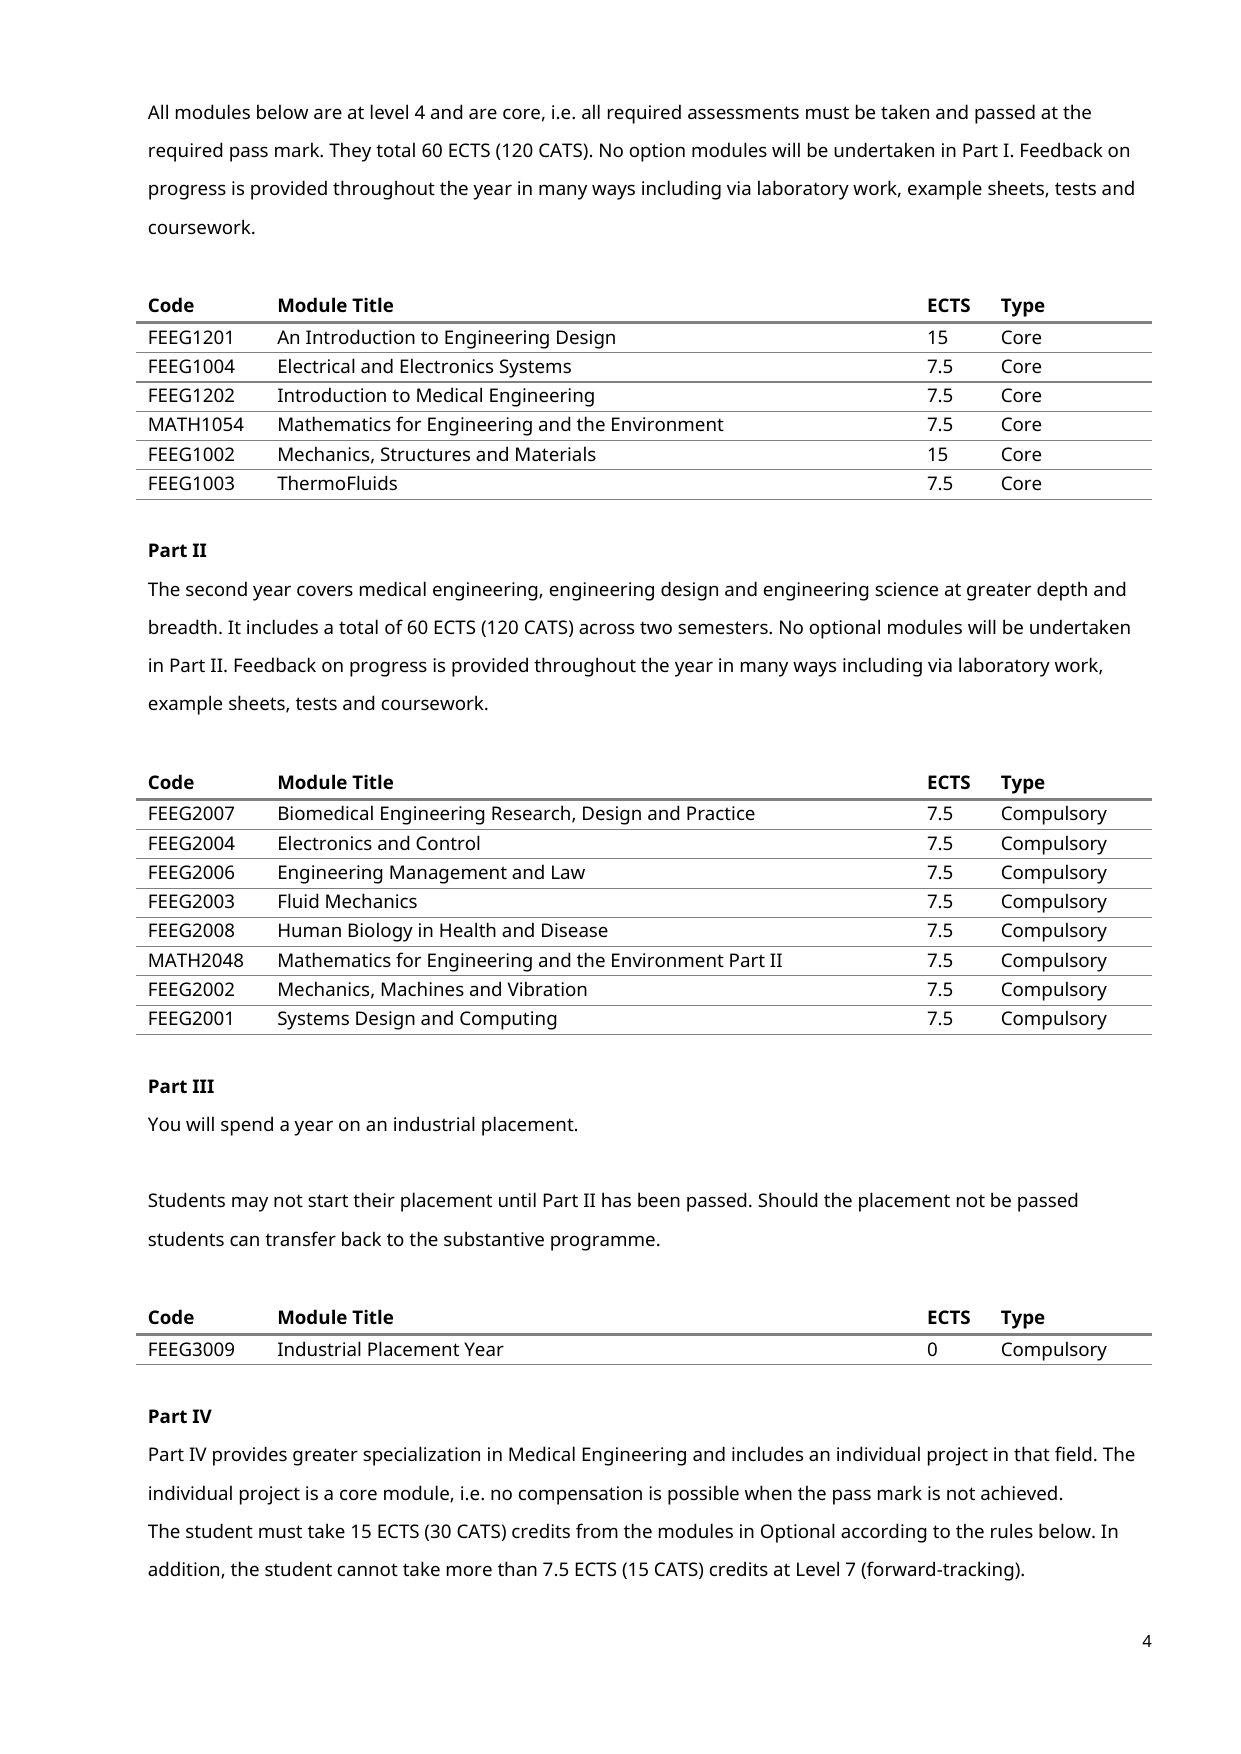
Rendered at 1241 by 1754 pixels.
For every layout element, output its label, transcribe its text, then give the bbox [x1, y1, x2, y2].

table_cell FEEG2002 [136, 976, 266, 1004]
table_cell Core [989, 441, 1152, 469]
table_cell 7.5 [916, 1006, 989, 1034]
table_cell Compulsory [989, 801, 1152, 829]
table_cell FEEG3009 [136, 1336, 266, 1364]
table_cell Systems Design and Computing [266, 1006, 916, 1034]
table_cell 7.5 [916, 801, 989, 829]
table_cell 7.5 [916, 353, 989, 381]
table_cell FEEG2003 [136, 889, 266, 917]
table_cell Compulsory [989, 918, 1152, 946]
table_cell Industrial Placement Year [266, 1336, 916, 1364]
table_cell Mathematics for Engineering and the Environment [266, 412, 916, 440]
table_cell FEEG2001 [136, 1006, 266, 1034]
table_cell MATH1054 [136, 412, 266, 440]
table_cell ECTS [916, 1305, 989, 1333]
table_cell Code [136, 293, 266, 321]
table_cell An Introduction to Engineering Design [266, 324, 916, 352]
table_cell 15 [916, 324, 989, 352]
table_cell 15 [916, 441, 989, 469]
table_cell Part II The second year covers medical engineering, engineering design and engineering science at greater depth and breadth. It includes a total of 60 ECTS (120 CATS) across two semesters. No optional modules will be undertaken in Part II. Feedback on progress is provided throughout the year in many ways including via laboratory work, example sheets, tests and coursework. [136, 500, 1152, 769]
table_cell Code [136, 1305, 266, 1333]
table_cell Compulsory [989, 830, 1152, 858]
table_cell ThermoFluids [266, 470, 916, 498]
table_cell Compulsory [989, 976, 1152, 1004]
table_cell FEEG2008 [136, 918, 266, 946]
table_cell FEEG2004 [136, 830, 266, 858]
table_cell Module Title [266, 293, 916, 321]
table_cell Part IV Part IV provides greater specialization in Medical Engineering and includes an individual project in that field. The individual project is a core module, i.e. no compensation is possible when the pass mark is not achieved. The student must take 15 ECTS (30 CATS) credits from the modules in Optional according to the rules below. In addition, the student cannot take more than 7.5 ECTS (15 CATS) credits at Level 7 (forward-tracking). [136, 1365, 1152, 1593]
table_cell 0 [916, 1336, 989, 1364]
table_cell Module Title [266, 1305, 916, 1333]
table_cell Human Biology in Health and Disease [266, 918, 916, 946]
table_cell Core [989, 412, 1152, 440]
table_cell 7.5 [916, 470, 989, 498]
table_cell ECTS [916, 293, 989, 321]
table_cell FEEG1004 [136, 353, 266, 381]
table_cell Core [989, 383, 1152, 411]
table_cell FEEG1003 [136, 470, 266, 498]
table_cell Module Title [266, 769, 916, 798]
table_cell Type [989, 1305, 1152, 1333]
table_cell MATH2048 [136, 947, 266, 975]
table_cell 7.5 [916, 918, 989, 946]
table_cell FEEG1201 [136, 324, 266, 352]
table_cell FEEG1202 [136, 383, 266, 411]
table_cell FEEG2006 [136, 859, 266, 887]
table_cell Engineering Management and Law [266, 859, 916, 887]
table_cell Part III You will spend a year on an industrial placement. Students may not start their placement until Part II has been passed. Should the placement not be passed students can transfer back to the substantive programme. [136, 1035, 1152, 1305]
table_cell 7.5 [916, 947, 989, 975]
table_cell Mechanics, Machines and Vibration [266, 976, 916, 1004]
table_cell 7.5 [916, 976, 989, 1004]
table_cell Mechanics, Structures and Materials [266, 441, 916, 469]
table_cell Compulsory [989, 1006, 1152, 1034]
table_cell Compulsory [989, 889, 1152, 917]
table_cell Mathematics for Engineering and the Environment Part II [266, 947, 916, 975]
table_cell Compulsory [989, 859, 1152, 887]
table_cell 7.5 [916, 859, 989, 887]
table_cell Biomedical Engineering Research, Design and Practice [266, 801, 916, 829]
table_cell Type [989, 769, 1152, 798]
table_cell Compulsory [989, 1336, 1152, 1364]
table_cell Electrical and Electronics Systems [266, 353, 916, 381]
table_cell FEEG2007 [136, 801, 266, 829]
table_cell 7.5 [916, 412, 989, 440]
table_cell 7.5 [916, 383, 989, 411]
table_cell Introduction to Medical Engineering [266, 383, 916, 411]
table_cell Core [989, 353, 1152, 381]
table_cell Electronics and Control [266, 830, 916, 858]
table_cell Core [989, 324, 1152, 352]
table_cell Compulsory [989, 947, 1152, 975]
table_cell ECTS [916, 769, 989, 798]
table_cell 7.5 [916, 830, 989, 858]
table_cell Code [136, 769, 266, 798]
table_cell Fluid Mechanics [266, 889, 916, 917]
table_cell 7.5 [916, 889, 989, 917]
table_header All modules below are at level 4 and are core, i.e. all required assessments must be taken and passed at the required pass mark. They total 60 ECTS (120 CATS). No option modules will be undertaken in Part I. Feedback on progress is provided throughout the year in many ways including via laboratory work, example sheets, tests and coursework. [136, 99, 1152, 293]
table_cell FEEG1002 [136, 441, 266, 469]
table_cell Type [989, 293, 1152, 321]
table_cell Core [989, 470, 1152, 498]
